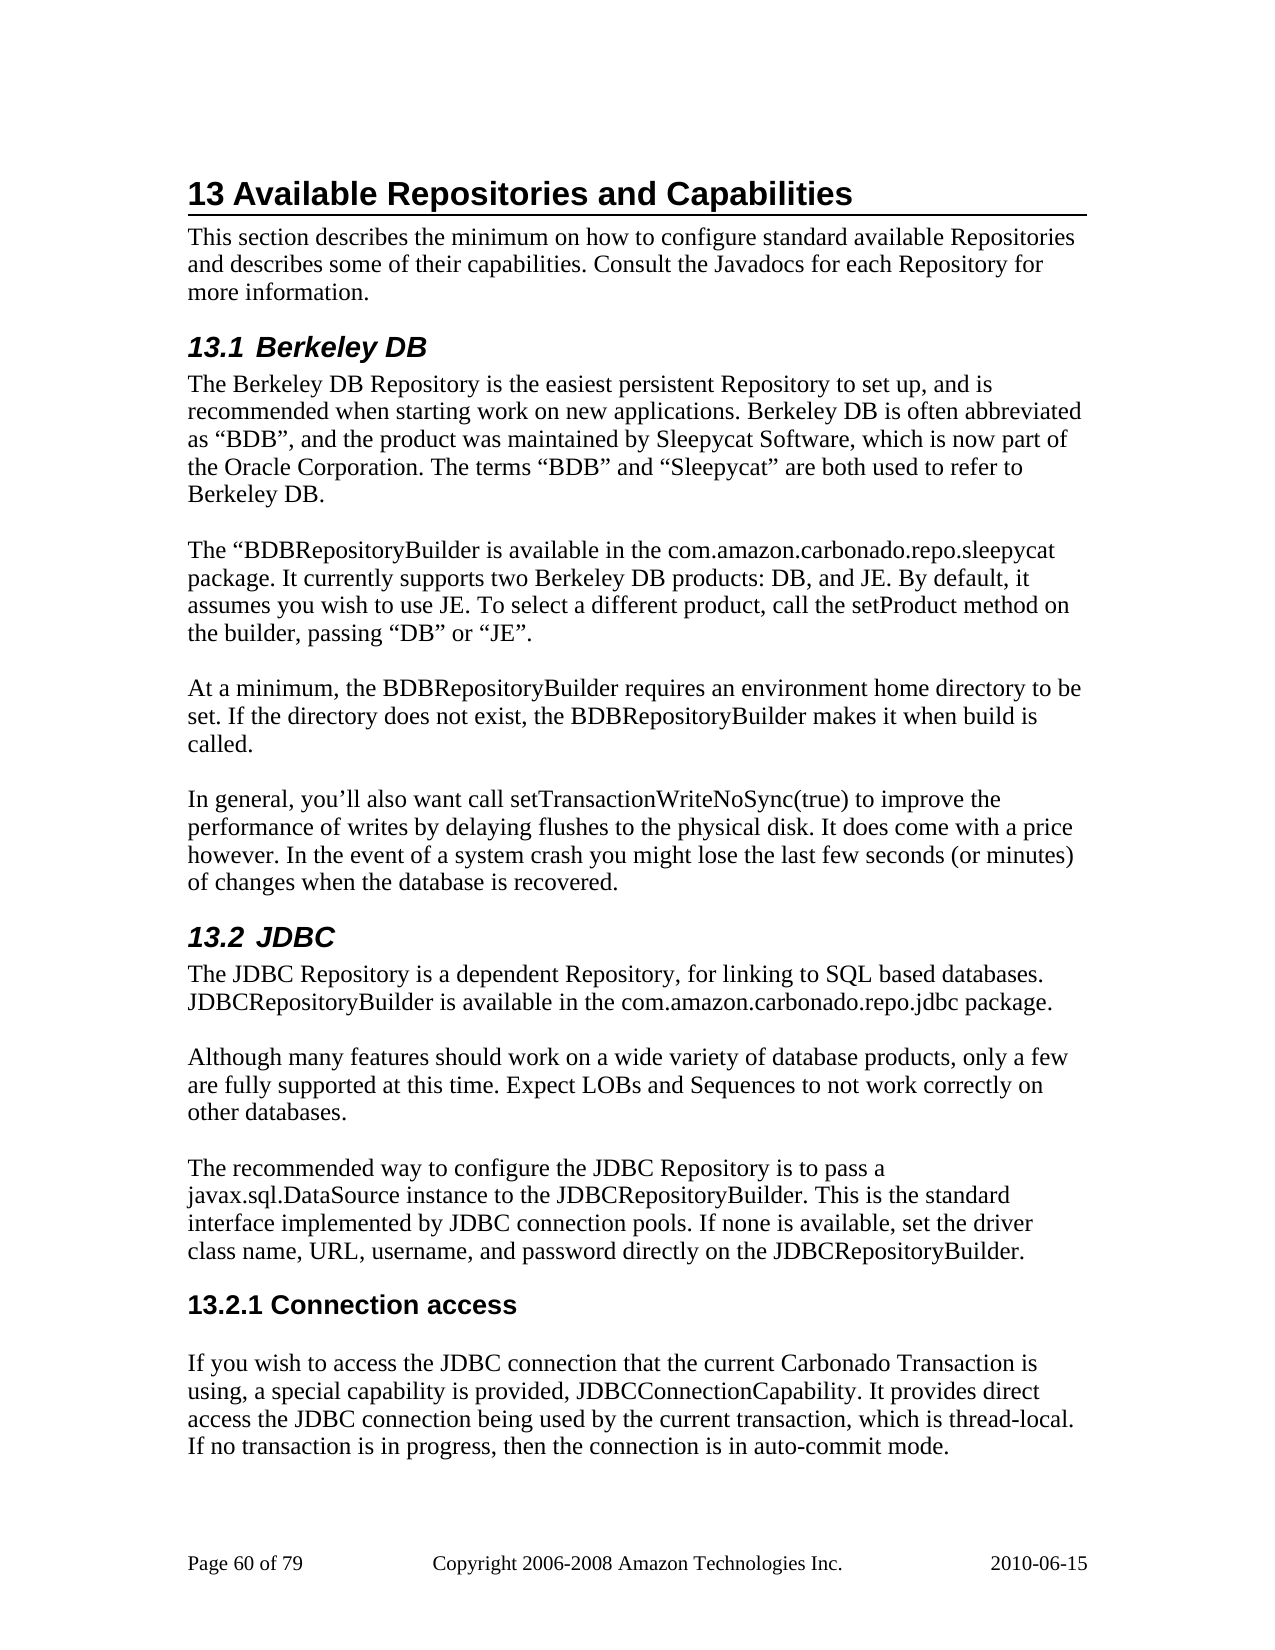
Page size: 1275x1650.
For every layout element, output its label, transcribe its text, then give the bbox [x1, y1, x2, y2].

text In general, you’ll also want call setTransactionWriteNoSync(true) to improve the performance of writes by delaying flushes to the physical disk. It does come with a price however. In the event of a system crash you might lose the last few seconds (or minutes) of changes when the database is recovered. [187, 785, 1087, 896]
subtitle JDBC [187, 921, 1087, 954]
text The JDBC Repository is a dependent Repository, for linking to SQL based databases. JDBCRepositoryBuilder is available in the com.amazon.carbonado.repo.jdbc package. [187, 960, 1087, 1015]
subtitle Available Repositories and Capabilities [187, 175, 1087, 216]
text The “BDBRepositoryBuilder is available in the com.amazon.carbonado.repo.sleepycat package. It currently supports two Berkeley DB products: DB, and JE. By default, it assumes you wish to use JE. To select a different product, call the setProduct method on the builder, passing “DB” or “JE”. [187, 536, 1087, 647]
text Although many features should work on a wide variety of database products, only a few are fully supported at this time. Expect LOBs and Sequences to not work correctly on other databases. [187, 1043, 1087, 1126]
text If you wish to access the JDBC connection that the current Carbonado Transaction is using, a special capability is provided, JDBCConnectionCapability. It provides direct access the JDBC connection being used by the current transaction, which is thread-local. If no transaction is in progress, then the connection is in auto-commit mode. [187, 1349, 1087, 1460]
subtitle Connection access [187, 1290, 1087, 1320]
text The recommended way to configure the JDBC Repository is to pass a javax.sql.DataSource instance to the JDBCRepositoryBuilder. This is the standard interface implemented by JDBC connection pools. If none is available, set the driver class name, URL, username, and password directly on the JDBCRepositoryBuilder. [187, 1154, 1087, 1265]
text At a minimum, the BDBRepositoryBuilder requires an environment home directory to be set. If the directory does not exist, the BDBRepositoryBuilder makes it when build is called. [187, 674, 1087, 758]
text This section describes the minimum on how to configure standard available Repositories and describes some of their capabilities. Consult the Javadocs for each Repository for more information. [187, 223, 1087, 306]
text The Berkeley DB Repository is the easiest persistent Repository to set up, and is recommended when starting work on new applications. Berkeley DB is often abbreviated as “BDB”, and the product was maintained by Sleepycat Software, which is now part of the Oracle Corporation. The terms “BDB” and “Sleepycat” are both used to refer to Berkeley DB. [187, 370, 1087, 508]
subtitle Berkeley DB [187, 331, 1087, 363]
